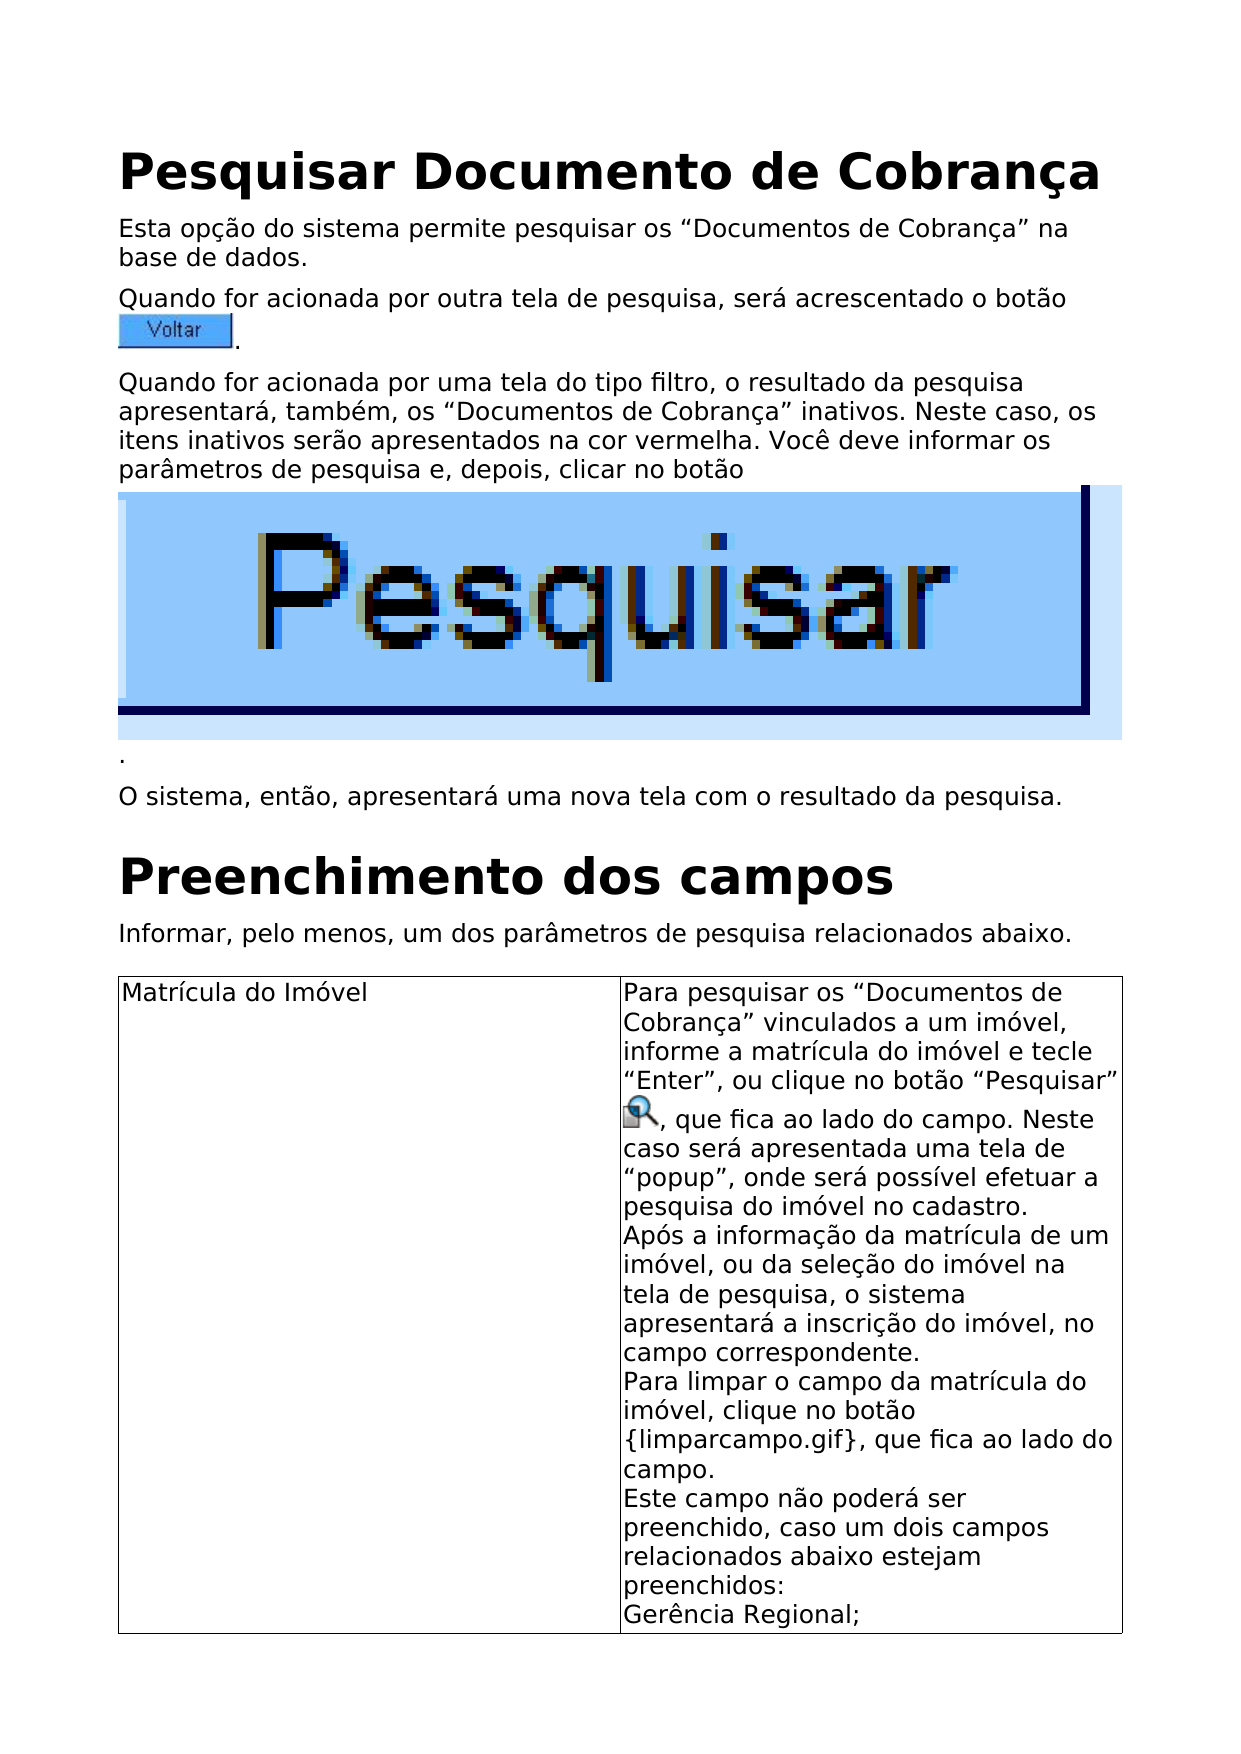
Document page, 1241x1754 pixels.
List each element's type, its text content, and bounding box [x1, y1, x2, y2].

text Quando for acionada por uma tela do tipo filtro, o resultado da pesquisa apresentará, também, os “Documentos de Cobrança” inativos. Neste caso, os itens inativos serão apresentados na cor vermelha. Você deve informar os parâmetros de pesquisa e, depois, clicar no botão [118, 368, 1122, 485]
subtitle Pesquisar Documento de Cobrança [118, 143, 1122, 201]
text Esta opção do sistema permite pesquisar os “Documentos de Cobrança” na base de dados. [118, 214, 1122, 272]
text Quando for acionada por outra tela de pesquisa, será acrescentado o botão . [118, 285, 1122, 356]
subtitle Preenchimento dos campos [118, 848, 1122, 907]
table_header Matrícula do Imóvel [119, 977, 620, 1633]
picture [118, 313, 234, 350]
text . [118, 740, 1122, 769]
table_header Para pesquisar os “Documentos de Cobrança” vinculados a um imóvel, informe a matrícula do imóvel e tecle “Enter”, ou clique no botão “Pesquisar” , que fica ao lado do campo. Neste caso será apresentada uma tela de “popup”, onde será possível efetuar a pesquisa do imóvel no cadastro. Após a informação da matrícula de um imóvel, ou da seleção do imóvel na tela de pesquisa, o sistema apresentará a inscrição do imóvel, no campo correspondente. Para limpar o campo da matrícula do imóvel, clique no botão {limparcampo.gif}, que fica ao lado do campo. Este campo não poderá ser preenchido, caso um dois campos relacionados abaixo estejam preenchidos: Gerência Regional; [621, 977, 1122, 1633]
picture [118, 485, 1123, 740]
picture [622, 1095, 659, 1128]
text Informar, pelo menos, um dos parâmetros de pesquisa relacionados abaixo. [118, 919, 1122, 948]
text O sistema, então, apresentará uma nova tela com o resultado da pesquisa. [118, 782, 1122, 811]
